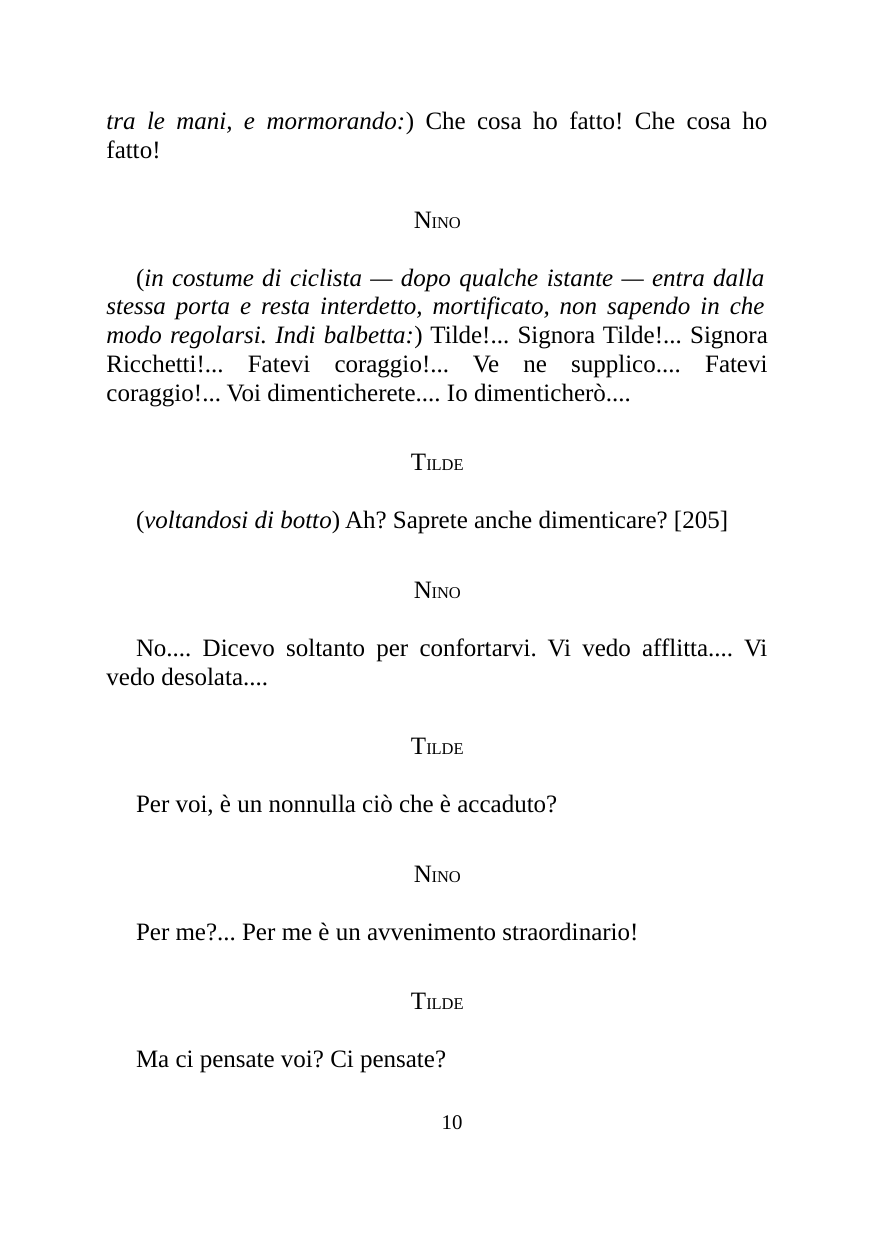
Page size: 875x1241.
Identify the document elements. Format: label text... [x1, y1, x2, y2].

text Tilde [106, 447, 768, 476]
text (in costume di ciclista — dopo qualche istante — entra dalla stessa porta e resta interdetto, mortificato, non sapendo in che modo regolarsi. Indi balbetta:) Tilde!... Signora Tilde!... Signora Ricchetti!... Fatevi coraggio!... Ve ne supplico.... Fatevi coraggio!... Voi dimenticherete.... Io dimenticherò.... [106, 263, 768, 406]
text Tilde [106, 731, 768, 760]
text tra le mani, e mormorando:) Che cosa ho fatto! Che cosa ho fatto! [106, 106, 768, 164]
text No.... Dicevo soltanto per confortarvi. Vi vedo afflitta.... Vi vedo desolata.... [106, 633, 768, 690]
text Nino [106, 205, 768, 233]
text Nino [106, 859, 768, 888]
text (voltandosi di botto) Ah? Saprete anche dimenticare? [205] [106, 505, 768, 534]
text Ma ci pensate voi? Ci pensate? [106, 1044, 768, 1073]
text Nino [106, 575, 768, 604]
text Tilde [106, 986, 768, 1015]
text Per voi, è un nonnulla ciò che è accaduto? [106, 789, 768, 818]
text Per me?... Per me è un avvenimento straordinario! [106, 917, 768, 946]
